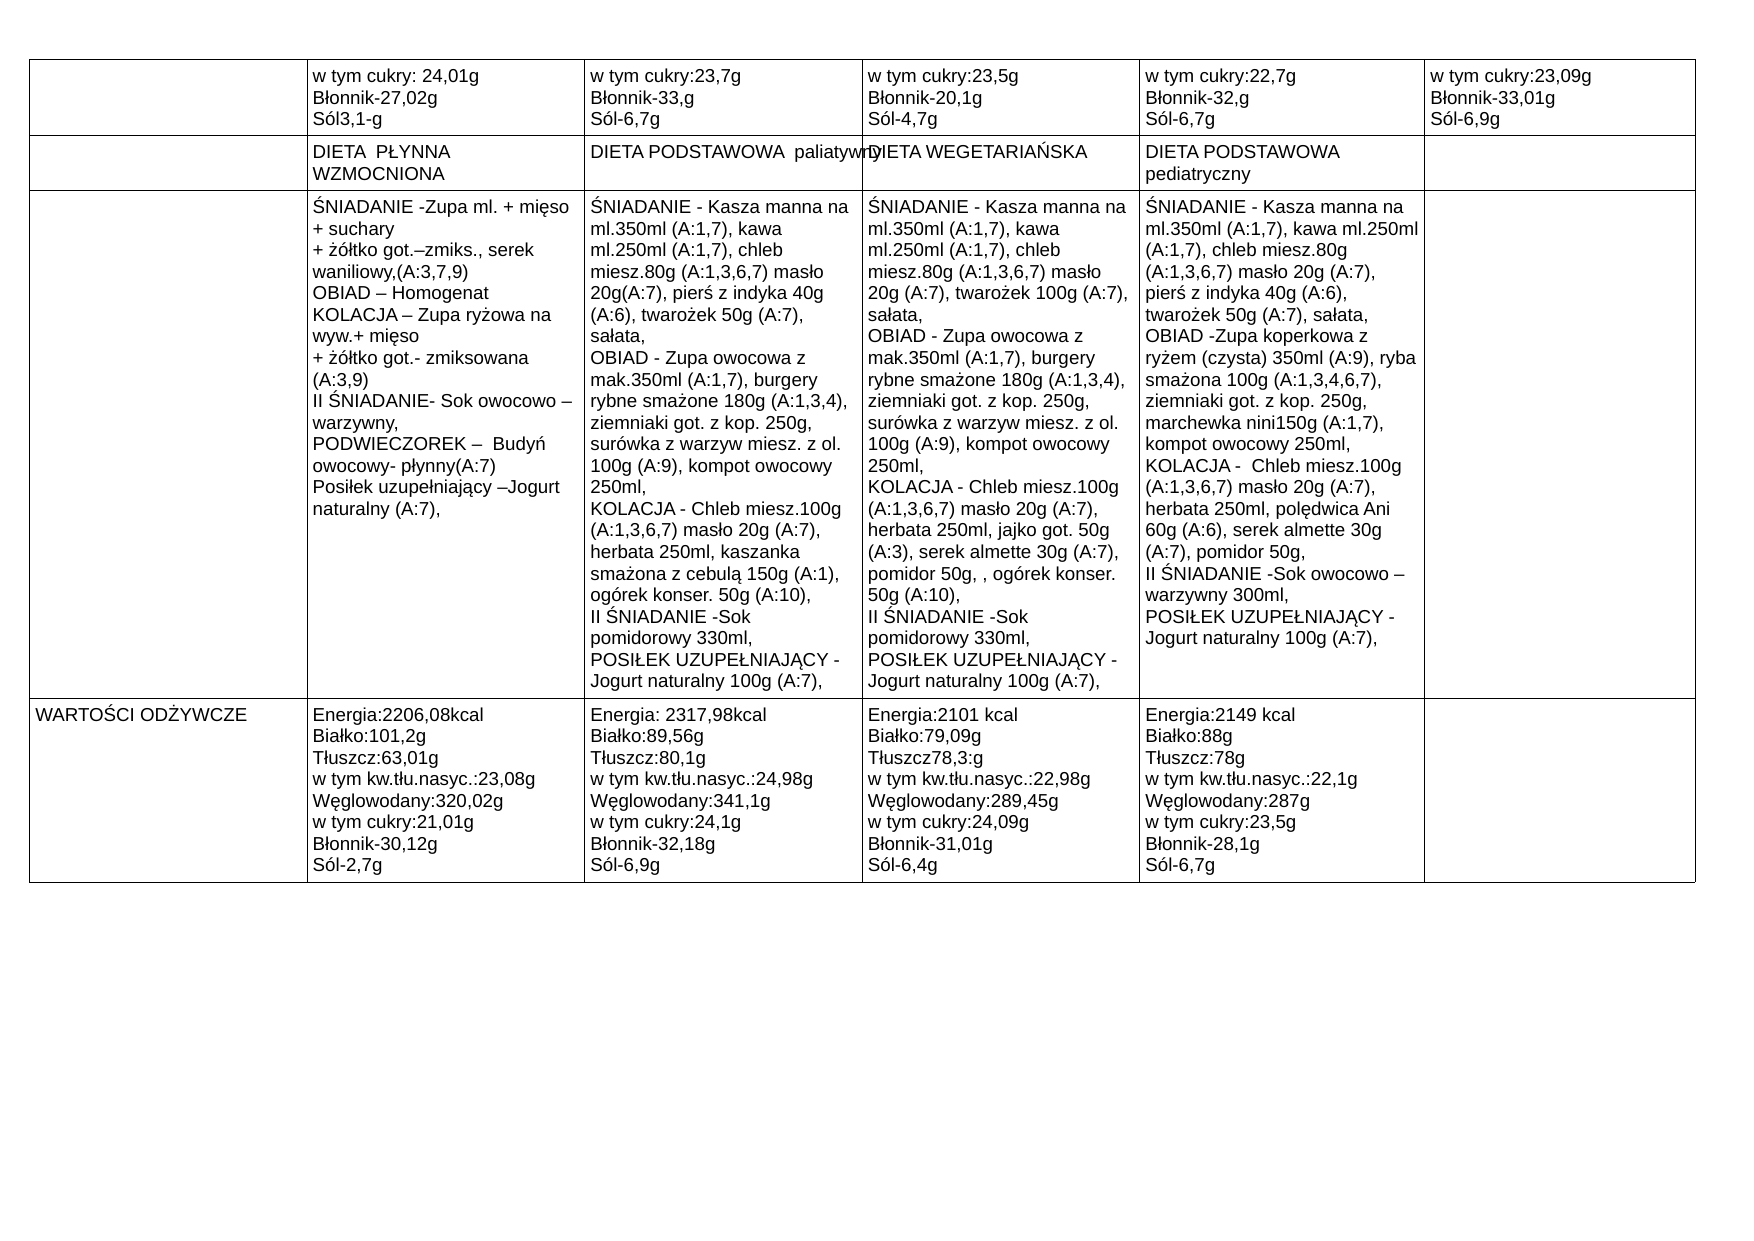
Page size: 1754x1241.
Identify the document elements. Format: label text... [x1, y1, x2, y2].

table_cell DIETA WEGETARIAŃSKA [863, 136, 1139, 190]
table_cell w tym cukry: 24,01g Błonnik-27,02g Sól3,1-g [308, 60, 584, 135]
table_cell [30, 191, 307, 697]
table_cell [1425, 191, 1695, 697]
table_cell w tym cukry:23,7g Błonnik-33,g Sól-6,7g [585, 60, 862, 135]
table_cell DIETA PODSTAWOWA paliatywny [585, 136, 862, 190]
table_cell ŚNIADANIE -Zupa ml. + mięso + suchary + żółtko got.–zmiks., serek waniliowy,(A:3,7,9) OBIAD – Homogenat KOLACJA – Zupa ryżowa na wyw.+ mięso + żółtko got.- zmiksowana (A:3,9) II ŚNIADANIE- Sok owocowo – warzywny, PODWIECZOREK – Budyń owocowy- płynny(A:7) Posiłek uzupełniający –Jogurt naturalny (A:7), [308, 191, 584, 697]
table_cell Energia: 2317,98kcal Białko:89,56g Tłuszcz:80,1g w tym kw.tłu.nasyc.:24,98g Węglowodany:341,1g w tym cukry:24,1g Błonnik-32,18g Sól-6,9g [585, 699, 862, 882]
table_cell w tym cukry:23,5g Błonnik-20,1g Sól-4,7g [863, 60, 1139, 135]
table_cell [30, 60, 307, 135]
table_cell Energia:2149 kcal Białko:88g Tłuszcz:78g w tym kw.tłu.nasyc.:22,1g Węglowodany:287g w tym cukry:23,5g Błonnik-28,1g Sól-6,7g [1140, 699, 1424, 882]
table_cell ŚNIADANIE - Kasza manna na ml.350ml (A:1,7), kawa ml.250ml (A:1,7), chleb miesz.80g (A:1,3,6,7) masło 20g(A:7), pierś z indyka 40g (A:6), twarożek 50g (A:7), sałata, OBIAD - Zupa owocowa z mak.350ml (A:1,7), burgery rybne smażone 180g (A:1,3,4), ziemniaki got. z kop. 250g, surówka z warzyw miesz. z ol. 100g (A:9), kompot owocowy 250ml, KOLACJA - Chleb miesz.100g (A:1,3,6,7) masło 20g (A:7), herbata 250ml, kaszanka smażona z cebulą 150g (A:1), ogórek konser. 50g (A:10), II ŚNIADANIE -Sok pomidorowy 330ml, POSIŁEK UZUPEŁNIAJĄCY - Jogurt naturalny 100g (A:7), [585, 191, 862, 697]
table_cell DIETA PŁYNNA WZMOCNIONA [308, 136, 584, 190]
table_cell w tym cukry:23,09g Błonnik-33,01g Sól-6,9g [1425, 60, 1695, 135]
table_cell [1425, 699, 1695, 882]
table_cell [30, 136, 307, 190]
table_cell ŚNIADANIE - Kasza manna na ml.350ml (A:1,7), kawa ml.250ml (A:1,7), chleb miesz.80g (A:1,3,6,7) masło 20g (A:7), pierś z indyka 40g (A:6), twarożek 50g (A:7), sałata, OBIAD -Zupa koperkowa z ryżem (czysta) 350ml (A:9), ryba smażona 100g (A:1,3,4,6,7), ziemniaki got. z kop. 250g, marchewka nini150g (A:1,7), kompot owocowy 250ml, KOLACJA - Chleb miesz.100g (A:1,3,6,7) masło 20g (A:7), herbata 250ml, polędwica Ani 60g (A:6), serek almette 30g (A:7), pomidor 50g, II ŚNIADANIE -Sok owocowo – warzywny 300ml, POSIŁEK UZUPEŁNIAJĄCY - Jogurt naturalny 100g (A:7), [1140, 191, 1424, 697]
table_cell w tym cukry:22,7g Błonnik-32,g Sól-6,7g [1140, 60, 1424, 135]
table_cell ŚNIADANIE - Kasza manna na ml.350ml (A:1,7), kawa ml.250ml (A:1,7), chleb miesz.80g (A:1,3,6,7) masło 20g (A:7), twarożek 100g (A:7), sałata, OBIAD - Zupa owocowa z mak.350ml (A:1,7), burgery rybne smażone 180g (A:1,3,4), ziemniaki got. z kop. 250g, surówka z warzyw miesz. z ol. 100g (A:9), kompot owocowy 250ml, KOLACJA - Chleb miesz.100g (A:1,3,6,7) masło 20g (A:7), herbata 250ml, jajko got. 50g (A:3), serek almette 30g (A:7), pomidor 50g, , ogórek konser. 50g (A:10), II ŚNIADANIE -Sok pomidorowy 330ml, POSIŁEK UZUPEŁNIAJĄCY - Jogurt naturalny 100g (A:7), [863, 191, 1139, 697]
table_cell [1425, 136, 1695, 190]
table_cell Energia:2101 kcal Białko:79,09g Tłuszcz78,3:g w tym kw.tłu.nasyc.:22,98g Węglowodany:289,45g w tym cukry:24,09g Błonnik-31,01g Sól-6,4g [863, 699, 1139, 882]
table_cell WARTOŚCI ODŻYWCZE [30, 699, 307, 882]
table_cell DIETA PODSTAWOWA pediatryczny [1140, 136, 1424, 190]
table_cell Energia:2206,08kcal Białko:101,2g Tłuszcz:63,01g w tym kw.tłu.nasyc.:23,08g Węglowodany:320,02g w tym cukry:21,01g Błonnik-30,12g Sól-2,7g [308, 699, 584, 882]
